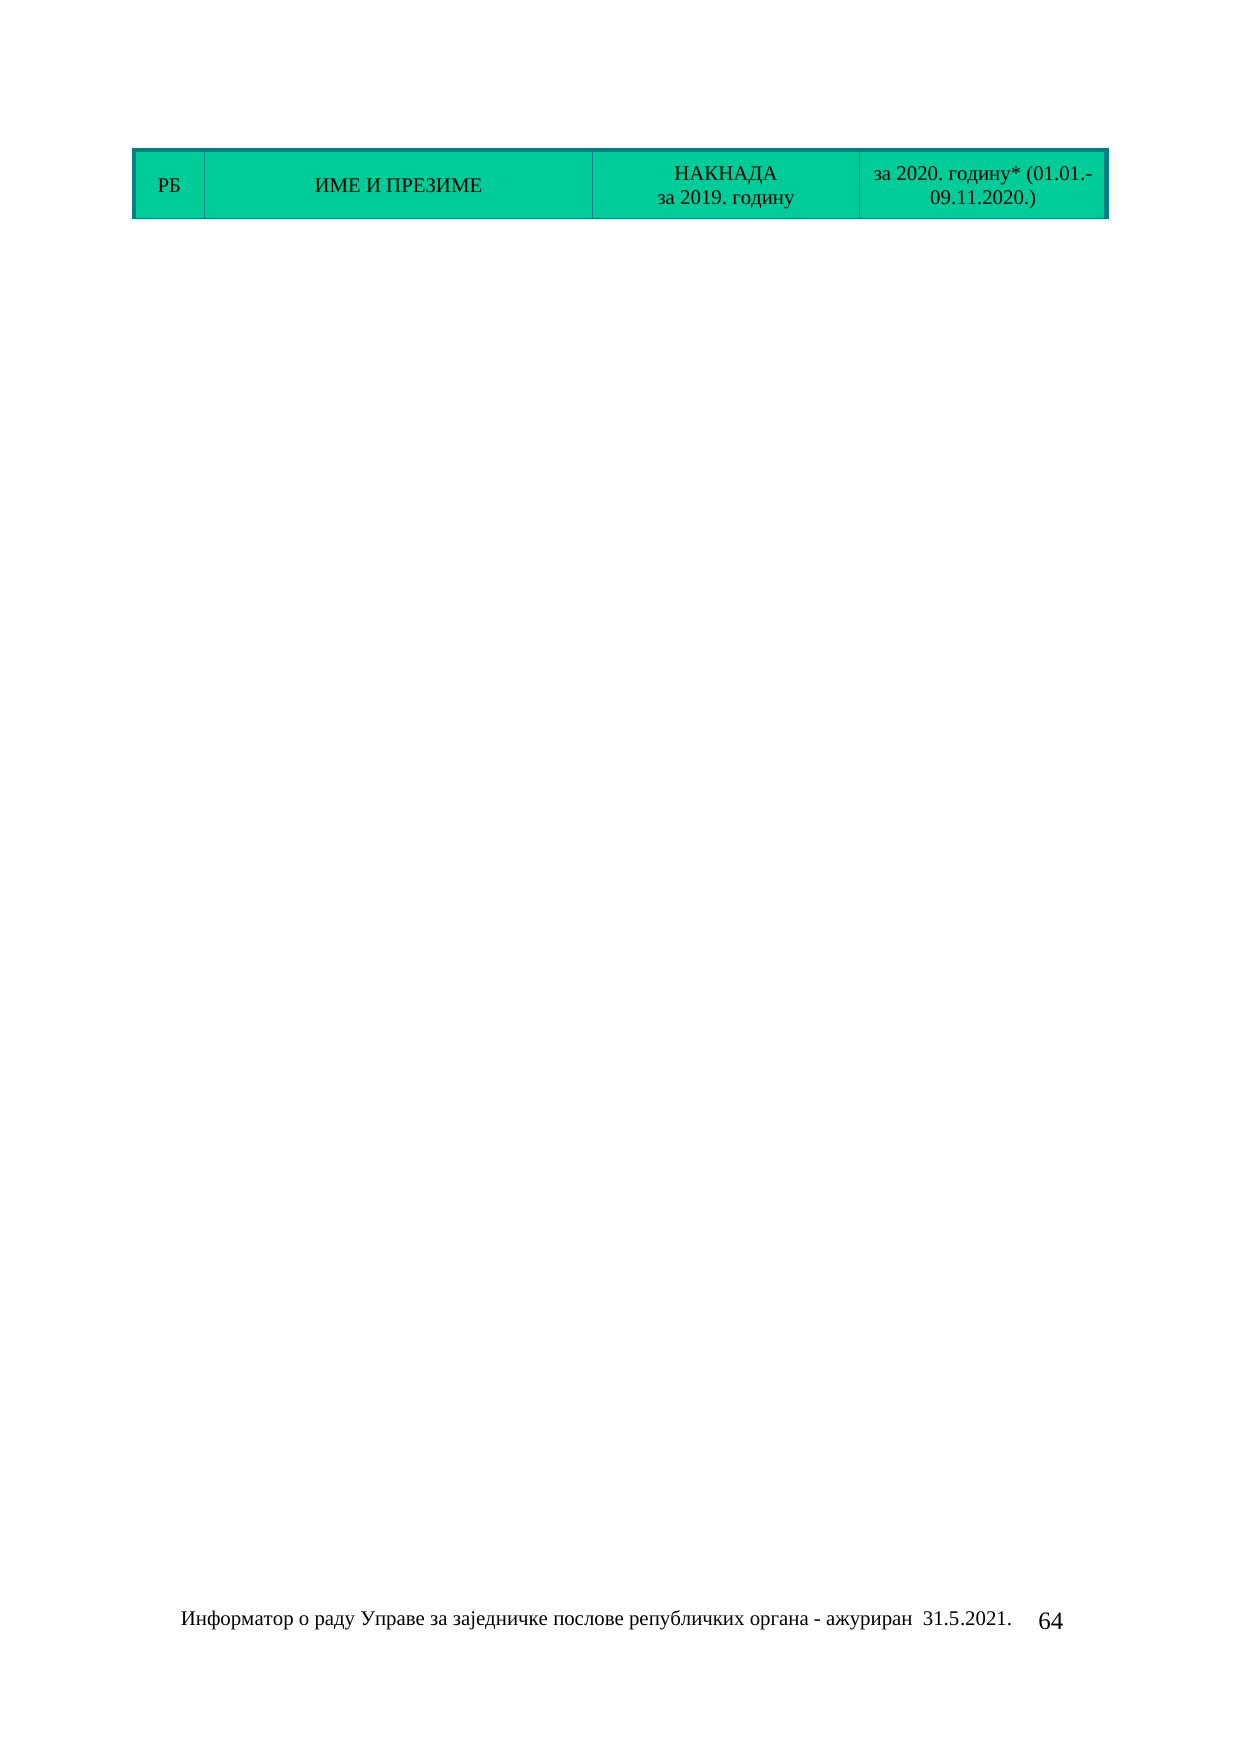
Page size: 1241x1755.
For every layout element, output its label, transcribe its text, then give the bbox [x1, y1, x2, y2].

table_header ИМЕ И ПРЕЗИМЕ [205, 152, 592, 218]
table_header НАКНАДА за 2019. годину [593, 152, 859, 218]
table_header РБ [136, 152, 204, 218]
table_header за 2020. годину* (01.01.-09.11.2020.) [860, 152, 1104, 218]
